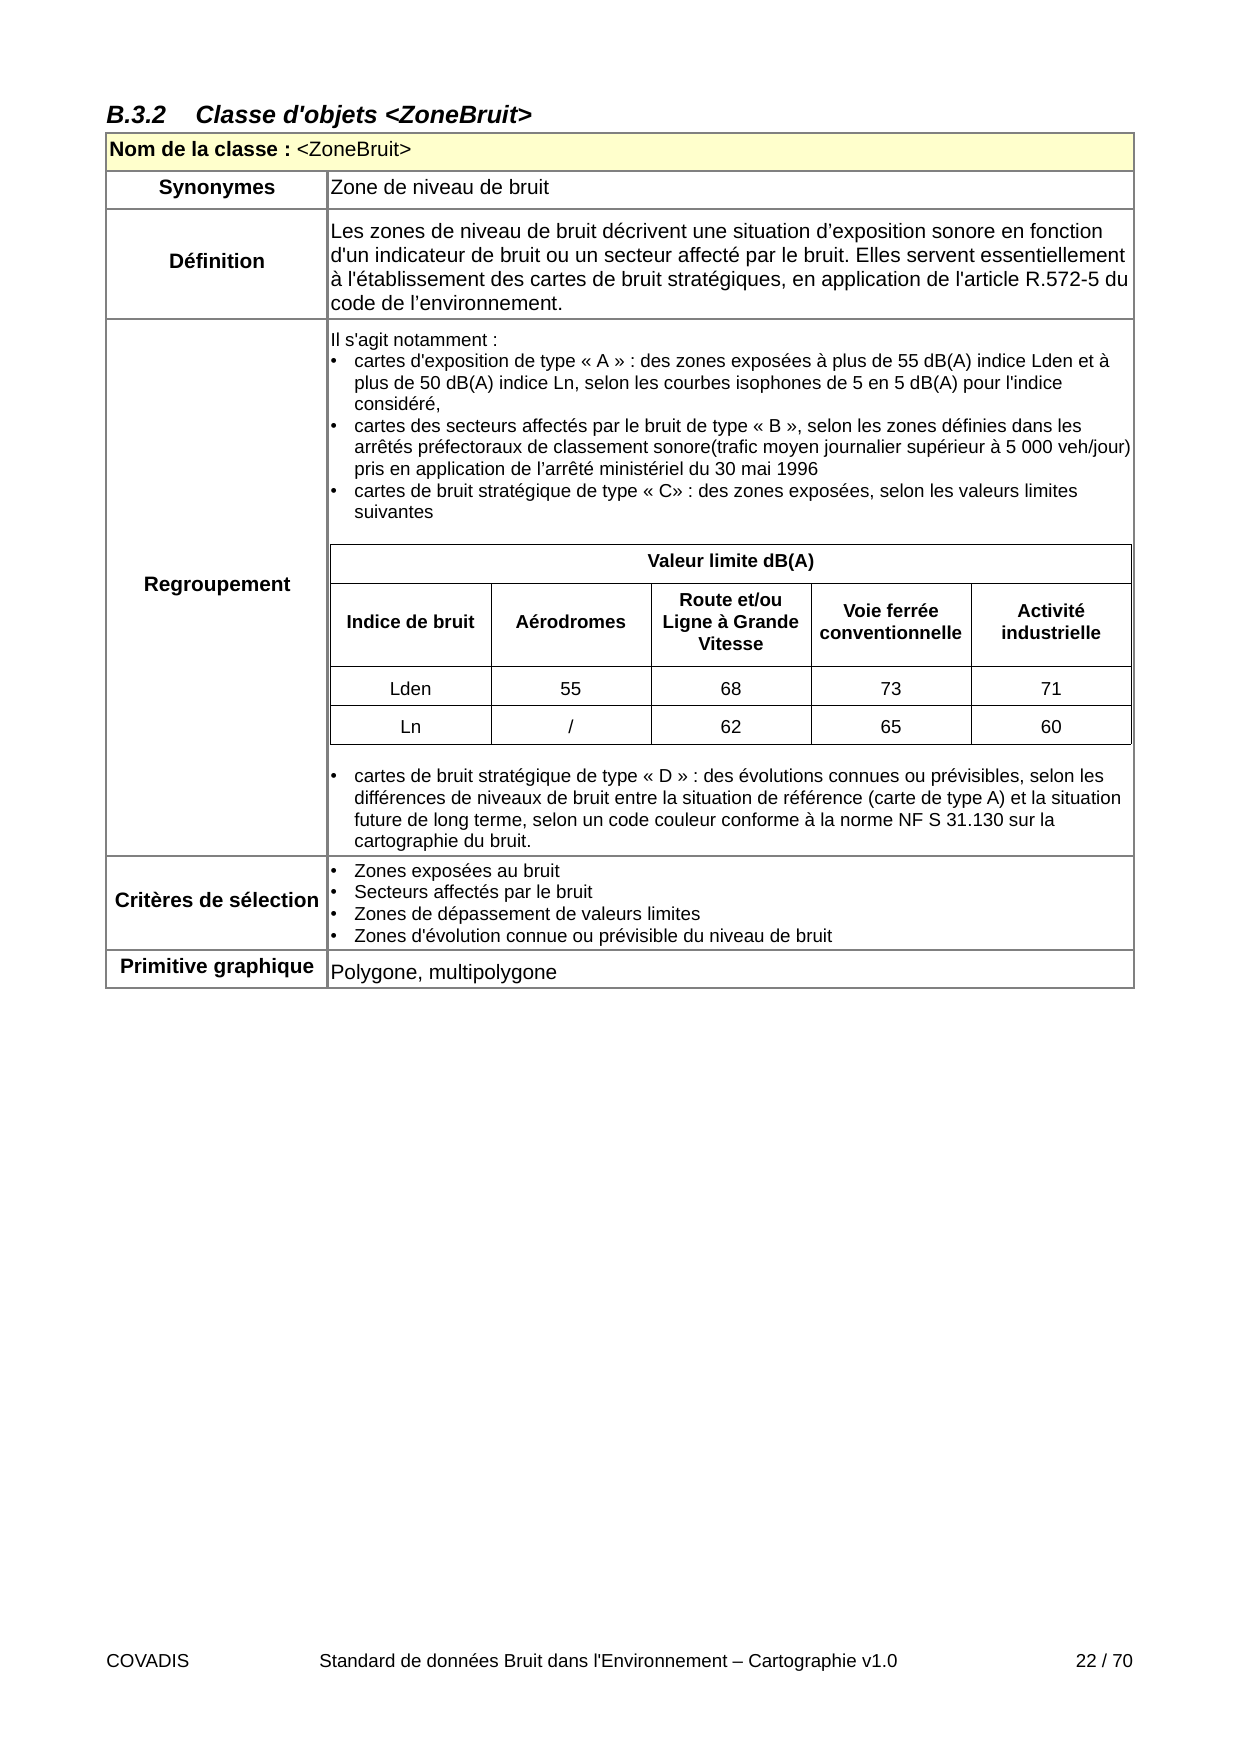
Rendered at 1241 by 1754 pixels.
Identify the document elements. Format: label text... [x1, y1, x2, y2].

table_cell Primitive graphique [107, 951, 326, 987]
table_cell / [492, 706, 651, 744]
table_cell Indice de bruit [331, 584, 491, 666]
table_cell Critères de sélection [107, 857, 326, 949]
table_cell 65 [812, 706, 971, 744]
table_header Nom de la classe : <ZoneBruit> [107, 134, 1133, 170]
table_cell Les zones de niveau de bruit décrivent une situation d’exposition sonore en fonction d'un indicateur de bruit ou un secteur affecté par le bruit. Elles servent essentiellement à l'établissement des cartes de bruit stratégiques, en application de l'article R.572-5 du code de l’environnement. [329, 210, 1133, 317]
table_cell 55 [492, 667, 651, 704]
table_cell Synonymes [107, 172, 326, 208]
table_cell 62 [652, 706, 811, 744]
table_cell 60 [972, 706, 1131, 744]
table_header Valeur limite dB(A) [331, 545, 1131, 583]
table_cell Polygone, multipolygone [329, 951, 1133, 987]
table_cell Lden [331, 667, 491, 704]
table_cell Ln [331, 706, 491, 744]
table_cell Route et/ou Ligne à Grande Vitesse [652, 584, 811, 666]
table_cell Voie ferrée conventionnelle [812, 584, 971, 666]
table_cell Il s'agit notamment : cartes d'exposition de type « A » : des zones exposées à plus de 55 dB(A) indice Lden et à plus de 50 dB(A) indice Ln, selon les courbes isophones de 5 en 5 dB(A) pour l'indice considéré, cartes des secteurs affectés par le bruit de type « B », selon les zones définies dans les arrêtés préfectoraux de classement sonore(trafic moyen journalier supérieur à 5 000 veh/jour) pris en application de l’arrêté ministériel du 30 mai 1996 cartes de bruit stratégique de type « C» : des zones exposées, selon les valeurs limites suivantes cartes de bruit stratégique de type « D » : des évolutions connues ou prévisibles, selon les différences de niveaux de bruit entre la situation de référence (carte de type A) et la situation future de long terme, selon un code couleur conforme à la norme NF S 31.130 sur la cartographie du bruit. [329, 320, 1133, 854]
table_cell 68 [652, 667, 811, 704]
table_cell 73 [812, 667, 971, 704]
table_cell Zones exposées au bruit Secteurs affectés par le bruit Zones de dépassement de valeurs limites Zones d'évolution connue ou prévisible du niveau de bruit [329, 857, 1133, 949]
table_cell Aérodromes [492, 584, 651, 666]
table_cell Zone de niveau de bruit [329, 172, 1133, 208]
table_cell Définition [107, 210, 326, 317]
subtitle Classe d'objets <ZoneBruit> [106, 100, 1134, 129]
table_cell 71 [972, 667, 1131, 704]
table_cell Regroupement [107, 320, 326, 854]
table_cell Activité industrielle [972, 584, 1131, 666]
